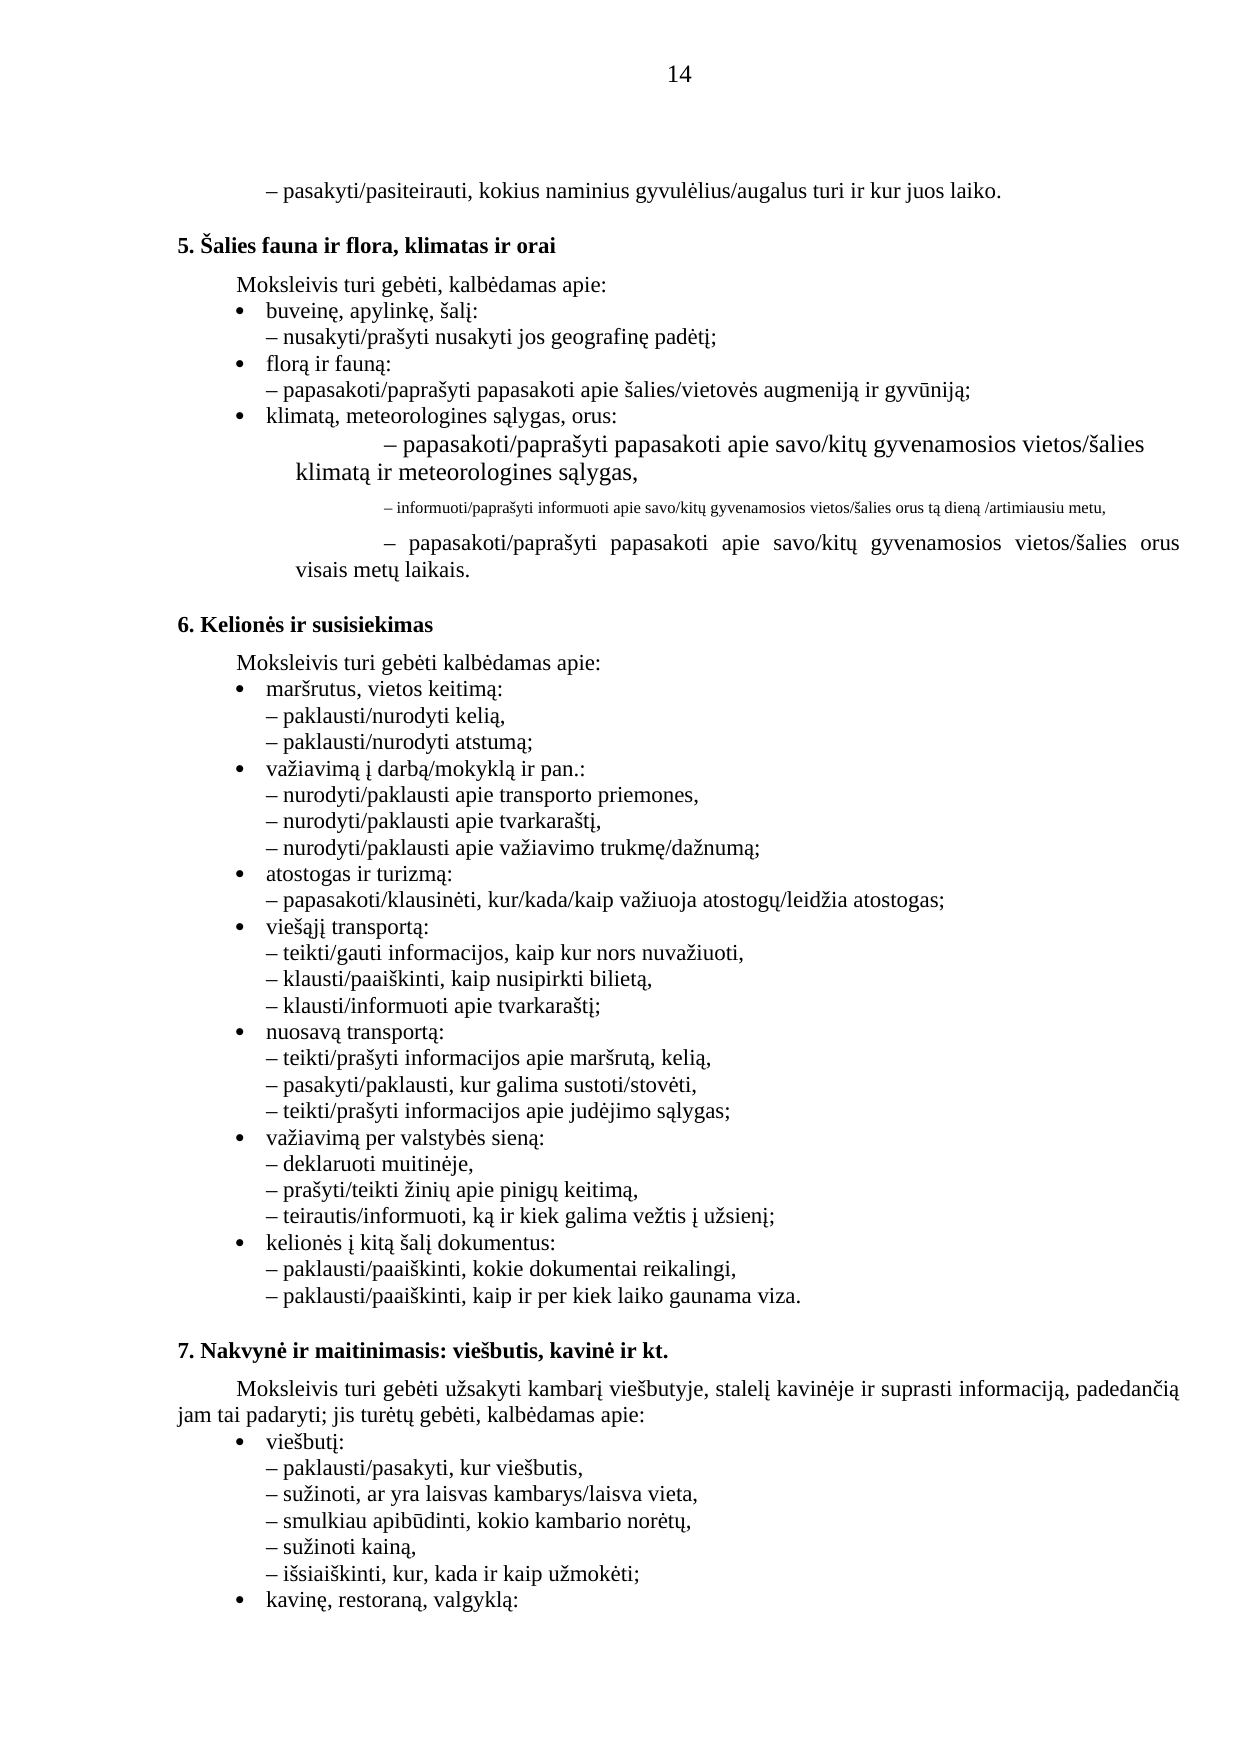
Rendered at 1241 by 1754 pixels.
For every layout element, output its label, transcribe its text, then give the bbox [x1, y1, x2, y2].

text – pasakyti/paklausti, kur galima sustoti/stovėti, [177, 1071, 1181, 1097]
text – išsiaiškinti, kur, kada ir kaip užmokėti; [177, 1559, 1181, 1586]
text – informuoti/paprašyti informuoti apie savo/kitų gyvenamosios vietos/šalies orus tą dieną /artimiausiu metu, [295, 498, 1181, 517]
text  florą ir fauną: [236, 350, 1181, 376]
text  buveinę, apylinkę, šalį: [236, 297, 1181, 323]
text – papasakoti/paprašyti papasakoti apie savo/kitų gyvenamosios vietos/šalies orus visais metų laikais. [295, 529, 1181, 582]
text  nuosavą transportą: [236, 1018, 1181, 1044]
text – sužinoti kainą, [177, 1533, 1181, 1559]
text  maršrutus, vietos keitimą: [236, 676, 1181, 702]
text  klimatą, meteorologines sąlygas, orus: [236, 402, 1181, 429]
text 7. Nakvynė ir maitinimasis: viešbutis, kavinė ir kt. [177, 1337, 1181, 1363]
text Moksleivis turi gebėti kalbėdamas apie: [177, 649, 1181, 676]
text – paklausti/nurodyti kelią, [177, 702, 1181, 728]
text 5. Šalies fauna ir flora, klimatas ir orai [177, 232, 1181, 259]
text  kelionės į kitą šalį dokumentus: [236, 1229, 1181, 1255]
text Moksleivis turi gebėti, kalbėdamas apie: [177, 271, 1181, 297]
text  važiavimą per valstybės sieną: [236, 1123, 1181, 1150]
text – teikti/gauti informacijos, kaip kur nors nuvažiuoti, [177, 939, 1181, 965]
text – klausti/informuoti apie tvarkaraštį; [177, 992, 1181, 1018]
text – teirautis/informuoti, ką ir kiek galima vežtis į užsienį; [177, 1203, 1181, 1229]
text  važiavimą į darbą/mokyklą ir pan.: [236, 754, 1181, 781]
text – nurodyti/paklausti apie transporto priemones, [177, 781, 1181, 807]
text – smulkiau apibūdinti, kokio kambario norėtų, [177, 1507, 1181, 1533]
text – papasakoti/paprašyti papasakoti apie šalies/vietovės augmeniją ir gyvūniją; [177, 376, 1181, 402]
text – pasakyti/pasiteirauti, kokius naminius gyvulėlius/augalus turi ir kur juos laiko. [177, 177, 1181, 203]
text – nurodyti/paklausti apie važiavimo trukmę/dažnumą; [177, 834, 1181, 860]
text – nurodyti/paklausti apie tvarkaraštį, [177, 807, 1181, 834]
text – prašyti/teikti žinių apie pinigų keitimą, [177, 1176, 1181, 1203]
text – deklaruoti muitinėje, [177, 1150, 1181, 1176]
text – paklausti/paaiškinti, kaip ir per kiek laiko gaunama viza. [177, 1282, 1181, 1308]
text – paklausti/nurodyti atstumą; [177, 728, 1181, 754]
text – papasakoti/paprašyti papasakoti apie savo/kitų gyvenamosios vietos/šalies klimatą ir meteorologines sąlygas, [295, 429, 1181, 486]
text – teikti/prašyti informacijos apie judėjimo sąlygas; [177, 1097, 1181, 1123]
text  viešąjį transportą: [236, 913, 1181, 939]
text – papasakoti/klausinėti, kur/kada/kaip važiuoja atostogų/leidžia atostogas; [177, 886, 1181, 913]
text – paklausti/paaiškinti, kokie dokumentai reikalingi, [177, 1255, 1181, 1282]
text – sužinoti, ar yra laisvas kambarys/laisva vieta, [177, 1481, 1181, 1507]
text – paklausti/pasakyti, kur viešbutis, [177, 1454, 1181, 1481]
text – teikti/prašyti informacijos apie maršrutą, kelią, [177, 1044, 1181, 1071]
text Moksleivis turi gebėti užsakyti kambarį viešbutyje, stalelį kavinėje ir suprasti informaciją, padedančią jam tai padaryti; jis turėtų gebėti, kalbėdamas apie: [177, 1375, 1181, 1428]
text  kavinę, restoraną, valgyklą: [236, 1586, 1181, 1612]
text – nusakyti/prašyti nusakyti jos geografinę padėtį; [177, 323, 1181, 350]
text  viešbutį: [236, 1428, 1181, 1454]
text 6. Kelionės ir susisiekimas [177, 611, 1181, 637]
text – klausti/paaiškinti, kaip nusipirkti bilietą, [177, 965, 1181, 992]
text  atostogas ir turizmą: [236, 860, 1181, 886]
